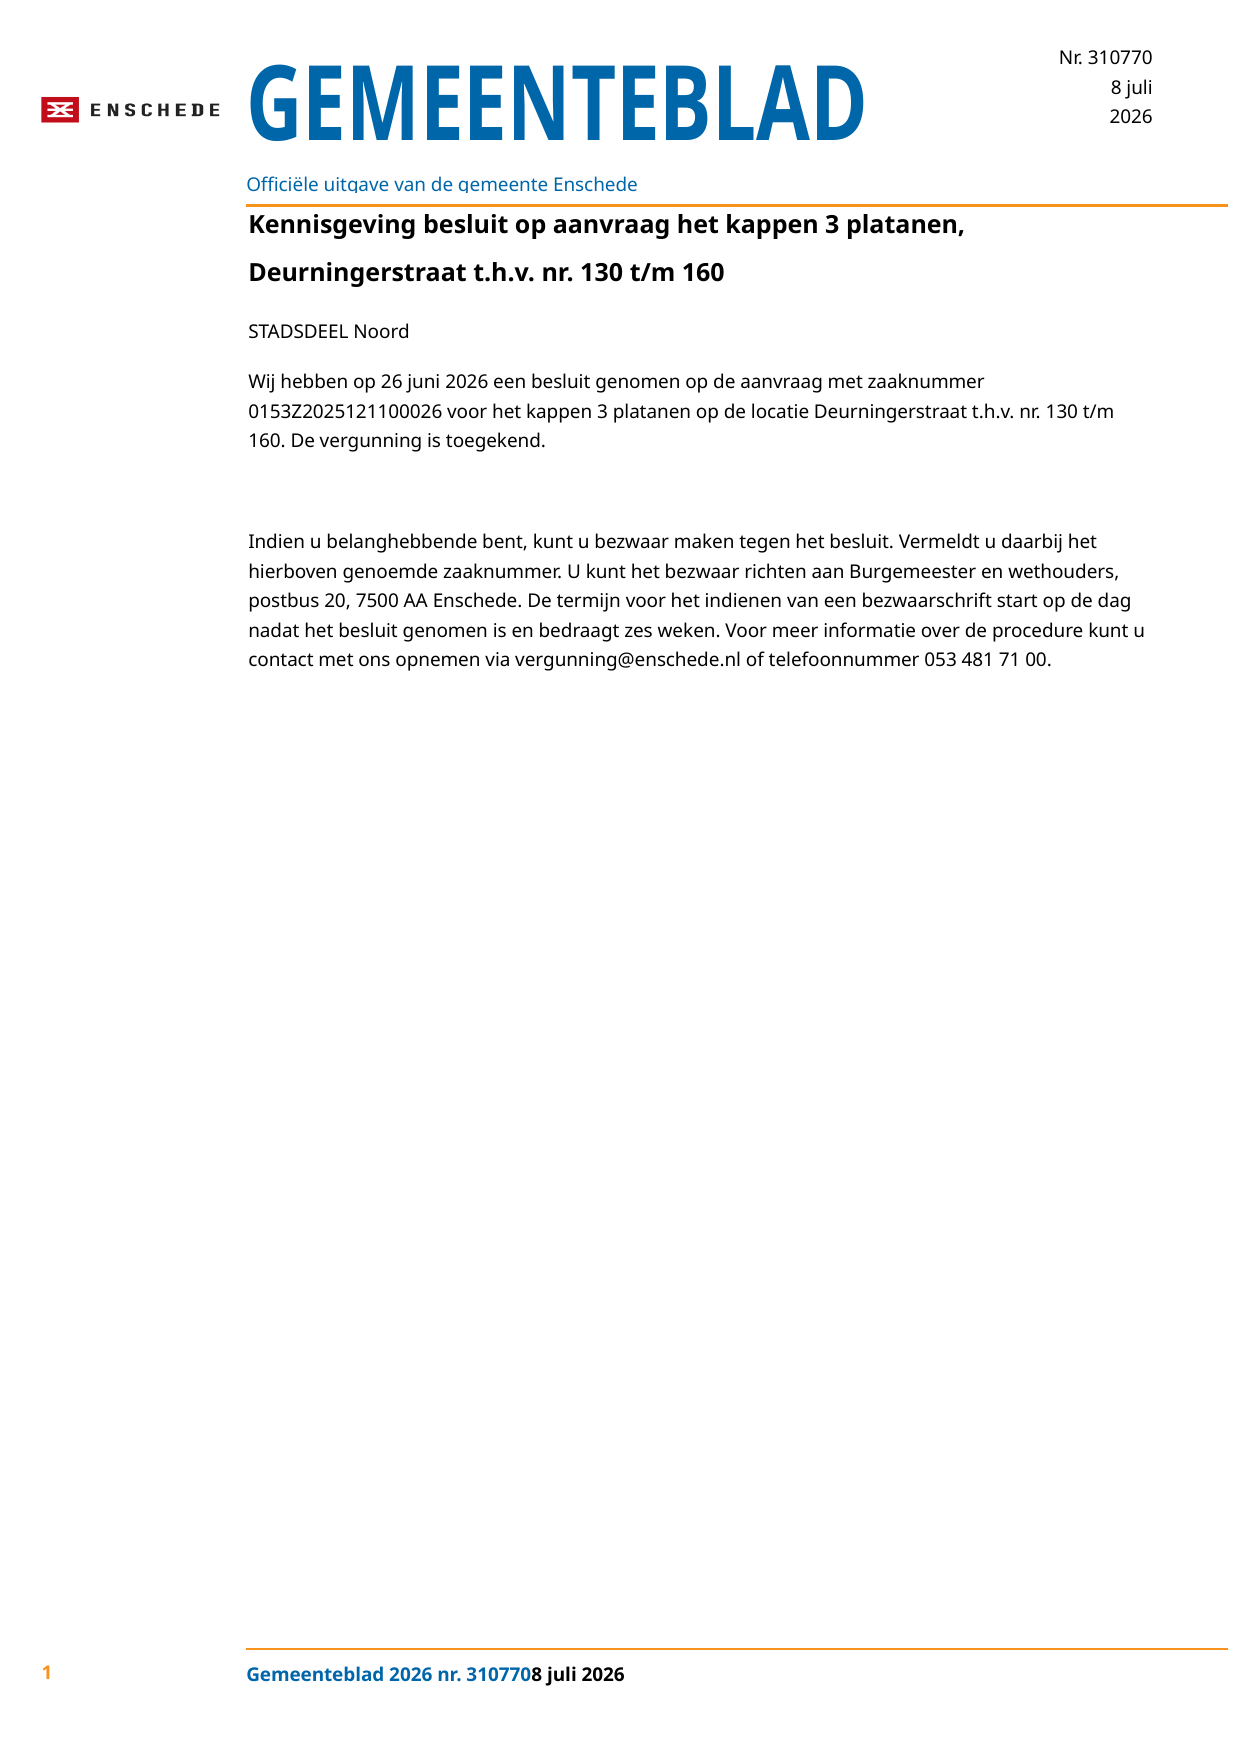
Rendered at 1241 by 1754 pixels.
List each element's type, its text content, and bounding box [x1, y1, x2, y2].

text Indien u belanghebbende bent, kunt u bezwaar maken tegen het besluit. Vermeldt u daarbij het hierboven genoemde zaaknummer. U kunt het bezwaar richten aan Burgemeester en wethouders, postbus 20, 7500 AA Enschede. De termijn voor het indienen van een bezwaarschrift start op de dag nadat het besluit genomen is en bedraagt zes weken. Voor meer informatie over de procedure kunt u contact met ons opnemen via vergunning@enschede.nl of telefoonnummer 053 481 71 00. [248, 528, 1152, 672]
text Wij hebben op 26 juni 2026 een besluit genomen op de aanvraag met zaaknummer 0153Z2025121100026 voor het kappen 3 platanen op de locatie Deurningerstraat t.h.v. nr. 130 t/m 160. De vergunning is toegekend. [248, 368, 1152, 453]
text STADSDEEL Noord [248, 318, 1152, 344]
picture [41, 47, 231, 172]
text Kennisgeving besluit op aanvraag het kappen 3 platanen, Deurningerstraat t.h.v. nr. 130 t/m 160 [248, 207, 1152, 288]
